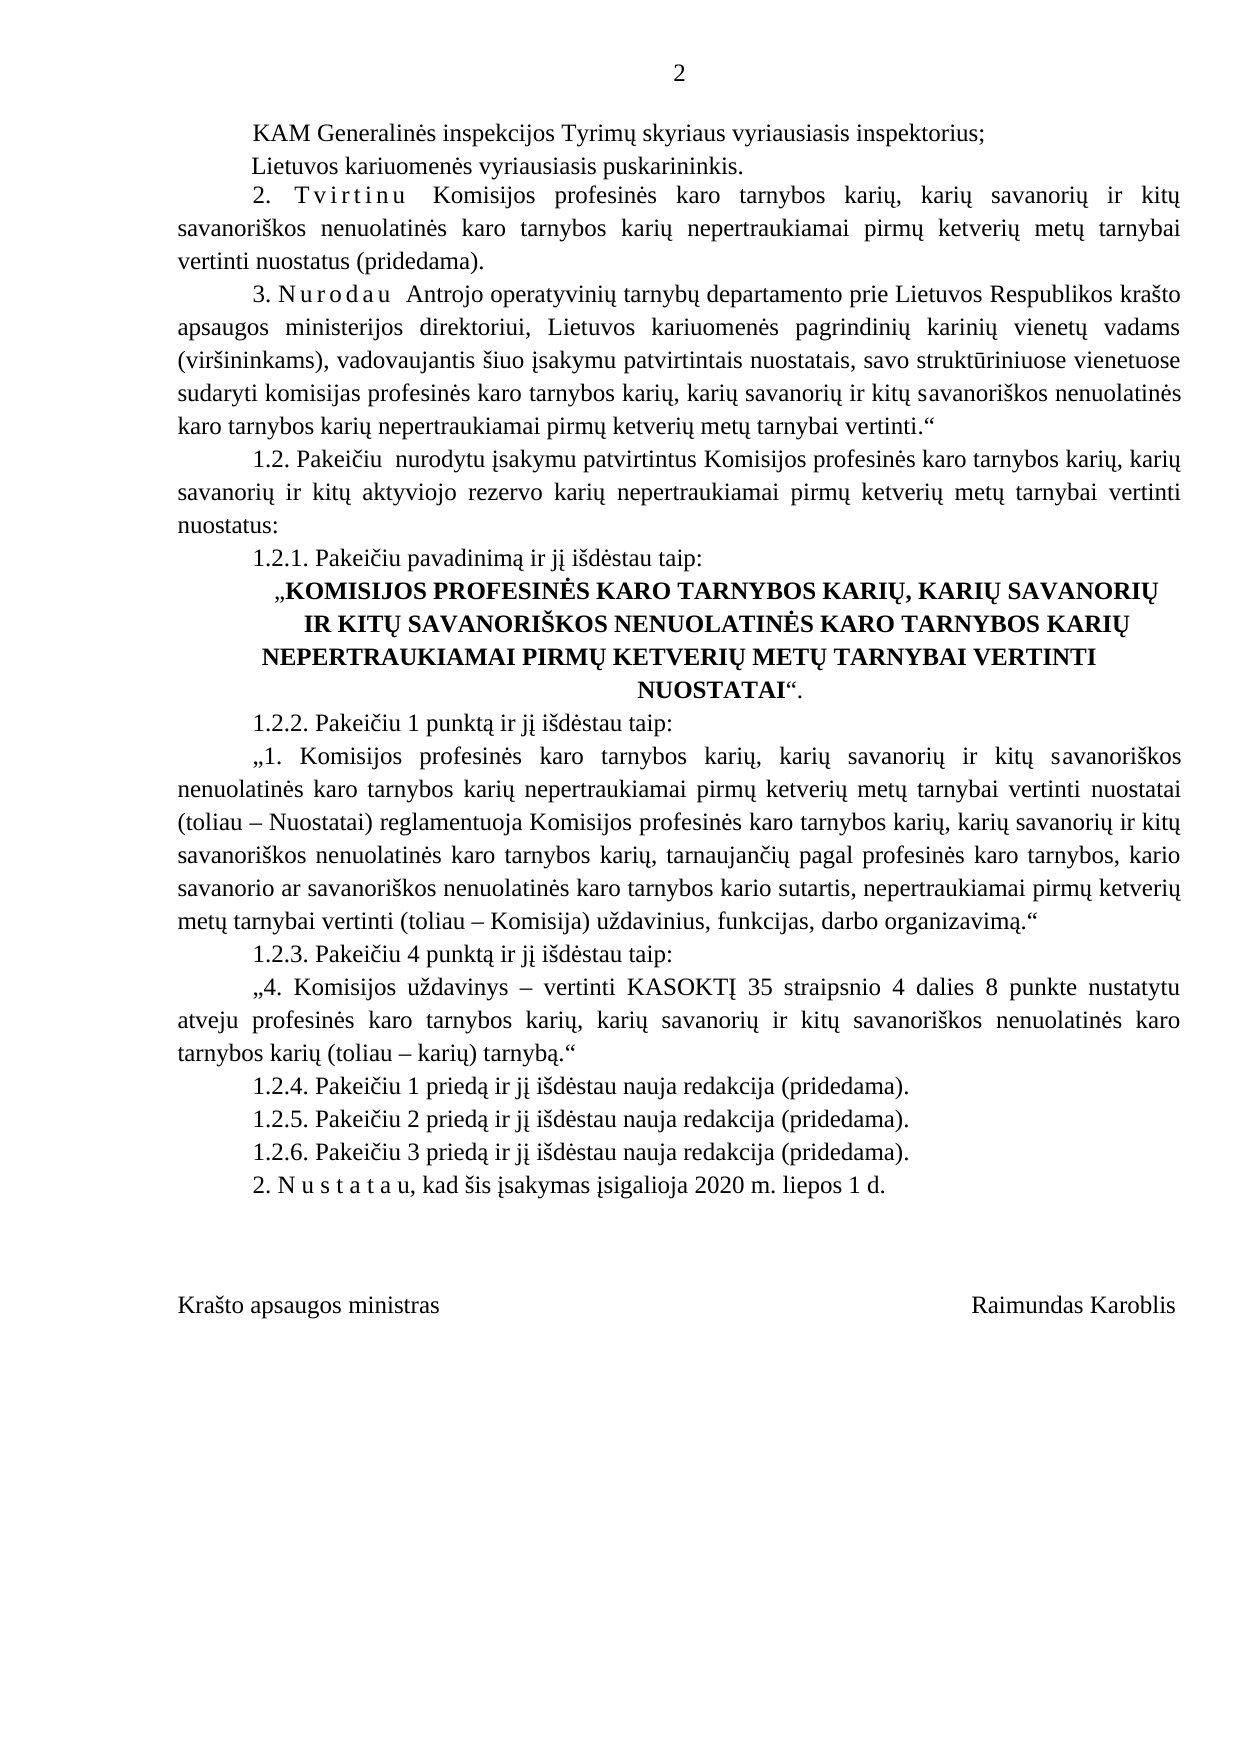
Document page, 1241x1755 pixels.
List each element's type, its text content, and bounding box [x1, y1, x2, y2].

text 1.2. Pakeičiu nurodytu įsakymu patvirtintus Komisijos profesinės karo tarnybos karių, karių savanorių ir kitų aktyviojo rezervo karių nepertraukiamai pirmų ketverių metų tarnybai vertinti nuostatus: [177, 444, 1181, 539]
text 1.2.1. Pakeičiu pavadinimą ir jį išdėstau taip: [177, 543, 1181, 572]
text 1.2.5. Pakeičiu 2 priedą ir jį išdėstau nauja redakcija (pridedama). [177, 1104, 1181, 1133]
text Krašto apsaugos ministras Raimundas Karoblis [177, 1290, 1181, 1318]
text „1. Komisijos profesinės karo tarnybos karių, karių savanorių ir kitų savanoriškos nenuolatinės karo tarnybos karių nepertraukiamai pirmų ketverių metų tarnybai vertinti nuostatai (toliau – Nuostatai) reglamentuoja Komisijos profesinės karo tarnybos karių, karių savanorių ir kitų savanoriškos nenuolatinės karo tarnybos karių, tarnaujančių pagal profesinės karo tarnybos, kario savanorio ar savanoriškos nenuolatinės karo tarnybos kario sutartis, nepertraukiamai pirmų ketverių metų tarnybai vertinti (toliau – Komisija) uždavinius, funkcijas, darbo organizavimą.“ [177, 741, 1181, 935]
text 1.2.4. Pakeičiu 1 priedą ir jį išdėstau nauja redakcija (pridedama). [177, 1071, 1181, 1100]
text KAM Generalinės inspekcijos Tyrimų skyriaus vyriausiasis inspektorius; [177, 118, 1181, 147]
text 1.2.6. Pakeičiu 3 priedą ir jį išdėstau nauja redakcija (pridedama). [177, 1137, 1181, 1166]
text NUOSTATAI“. [177, 675, 1181, 704]
text 3. Nurodau Antrojo operatyvinių tarnybų departamento prie Lietuvos Respublikos krašto apsaugos ministerijos direktoriui, Lietuvos kariuomenės pagrindinių karinių vienetų vadams (viršininkams), vadovaujantis šiuo įsakymu patvirtintais nuostatais, savo struktūriniuose vienetuose sudaryti komisijas profesinės karo tarnybos karių, karių savanorių ir kitų savanoriškos nenuolatinės karo tarnybos karių nepertraukiamai pirmų ketverių metų tarnybai vertinti.“ [177, 279, 1181, 440]
text 1.2.2. Pakeičiu 1 punktą ir jį išdėstau taip: [177, 708, 1181, 737]
text 2. Tvirtinu Komisijos profesinės karo tarnybos karių, karių savanorių ir kitų savanoriškos nenuolatinės karo tarnybos karių nepertraukiamai pirmų ketverių metų tarnybai vertinti nuostatus (pridedama). [177, 180, 1181, 275]
text 1.2.3. Pakeičiu 4 punktą ir jį išdėstau taip: [177, 939, 1181, 968]
text Lietuvos kariuomenės vyriausiasis puskarininkis. [177, 151, 1181, 180]
text 2. N u s t a t a u, kad šis įsakymas įsigalioja 2020 m. liepos 1 d. [177, 1171, 1181, 1199]
text IR KITŲ SAVANORIŠKOS NENUOLATINĖS KARO TARNYBOS KARIŲ NEPERTRAUKIAMAI PIRMŲ KETVERIŲ METŲ TARNYBAI VERTINTI [177, 609, 1181, 671]
text „4. Komisijos uždavinys – vertinti KASOKTĮ 35 straipsnio 4 dalies 8 punkte nustatytu atveju profesinės karo tarnybos karių, karių savanorių ir kitų savanoriškos nenuolatinės karo tarnybos karių (toliau – karių) tarnybą.“ [177, 972, 1181, 1067]
text „KOMISIJOS PROFESINĖS KARO TARNYBOS KARIŲ, KARIŲ SAVANORIŲ [177, 576, 1181, 605]
